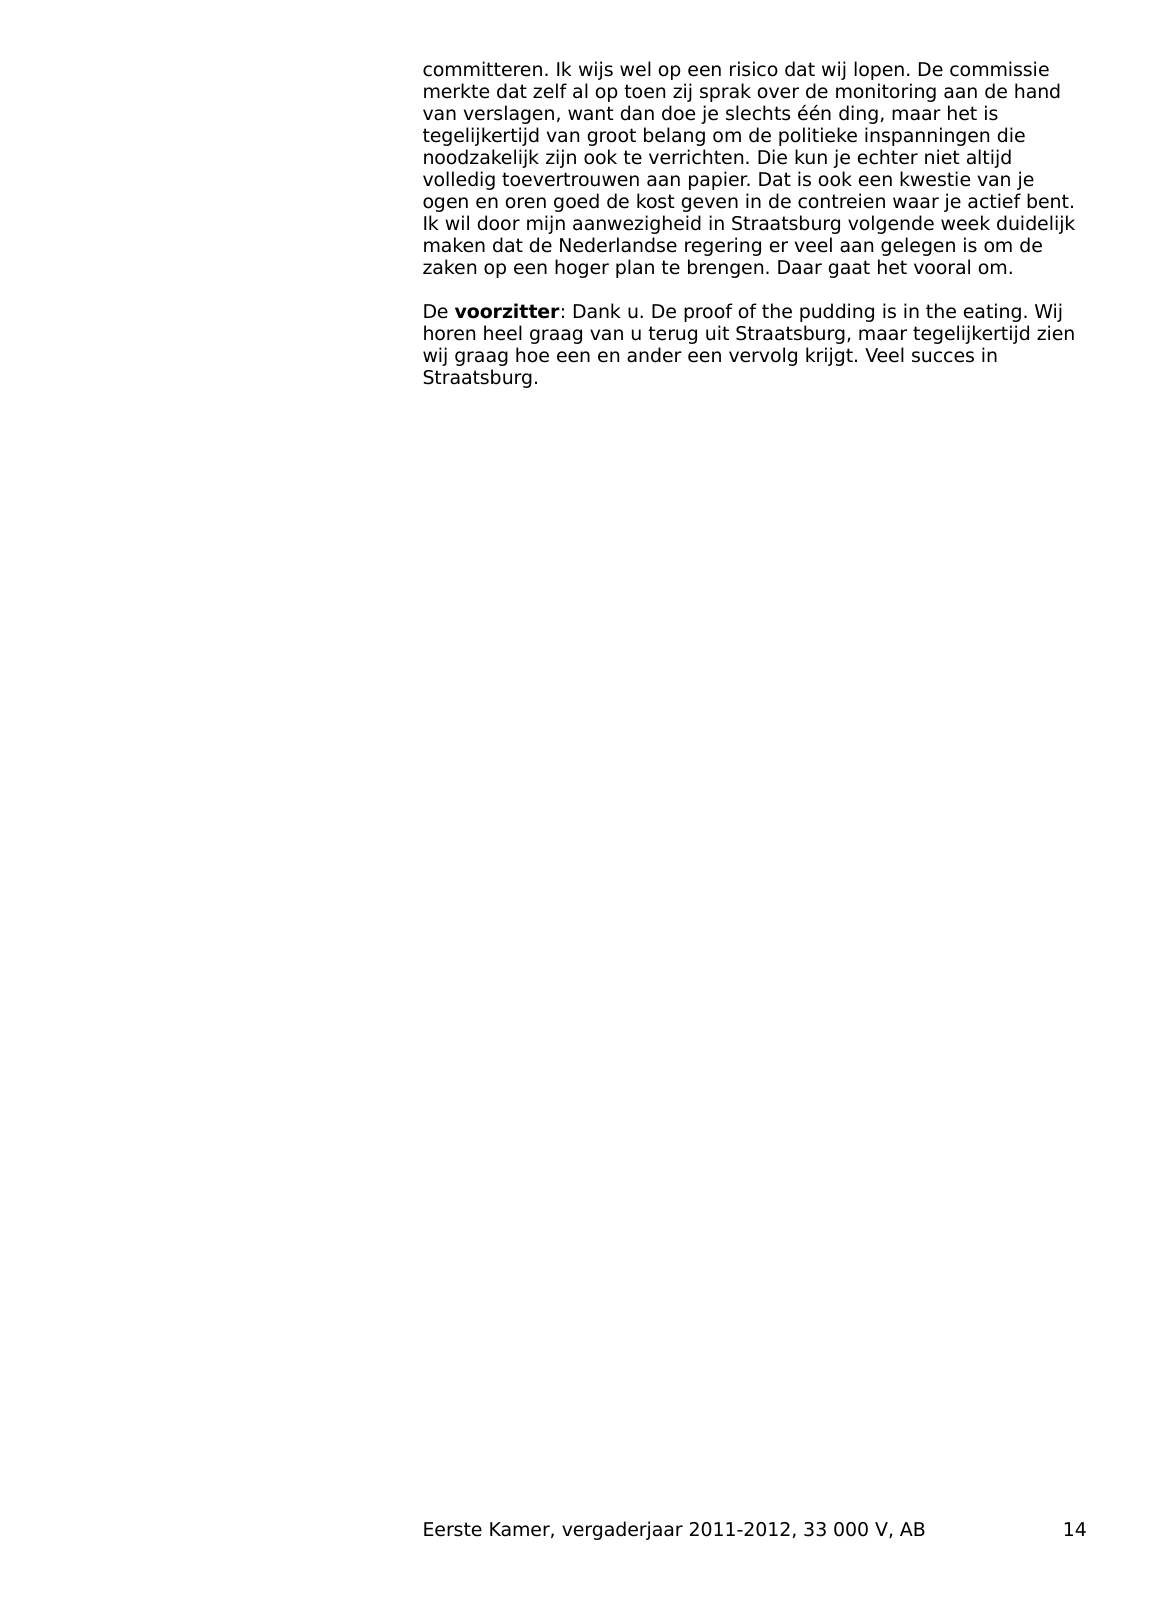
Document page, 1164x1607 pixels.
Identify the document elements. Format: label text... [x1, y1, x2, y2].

text De voorzitter: Dank u. De proof of the pudding is in the eating. Wij horen heel graag van u terug uit Straatsburg, maar tegelijkertijd zien wij graag hoe een en ander een vervolg krijgt. Veel succes in Straatsburg. [422, 301, 1087, 389]
text committeren. Ik wijs wel op een risico dat wij lopen. De commissie merkte dat zelf al op toen zij sprak over de monitoring aan de hand van verslagen, want dan doe je slechts één ding, maar het is tegelijkertijd van groot belang om de politieke inspanningen die noodzakelijk zijn ook te verrichten. Die kun je echter niet altijd volledig toevertrouwen aan papier. Dat is ook een kwestie van je ogen en oren goed de kost geven in de contreien waar je actief bent. Ik wil door mijn aanwezigheid in Straatsburg volgende week duidelijk maken dat de Nederlandse regering er veel aan gelegen is om de zaken op een hoger plan te brengen. Daar gaat het vooral om. [422, 59, 1087, 279]
